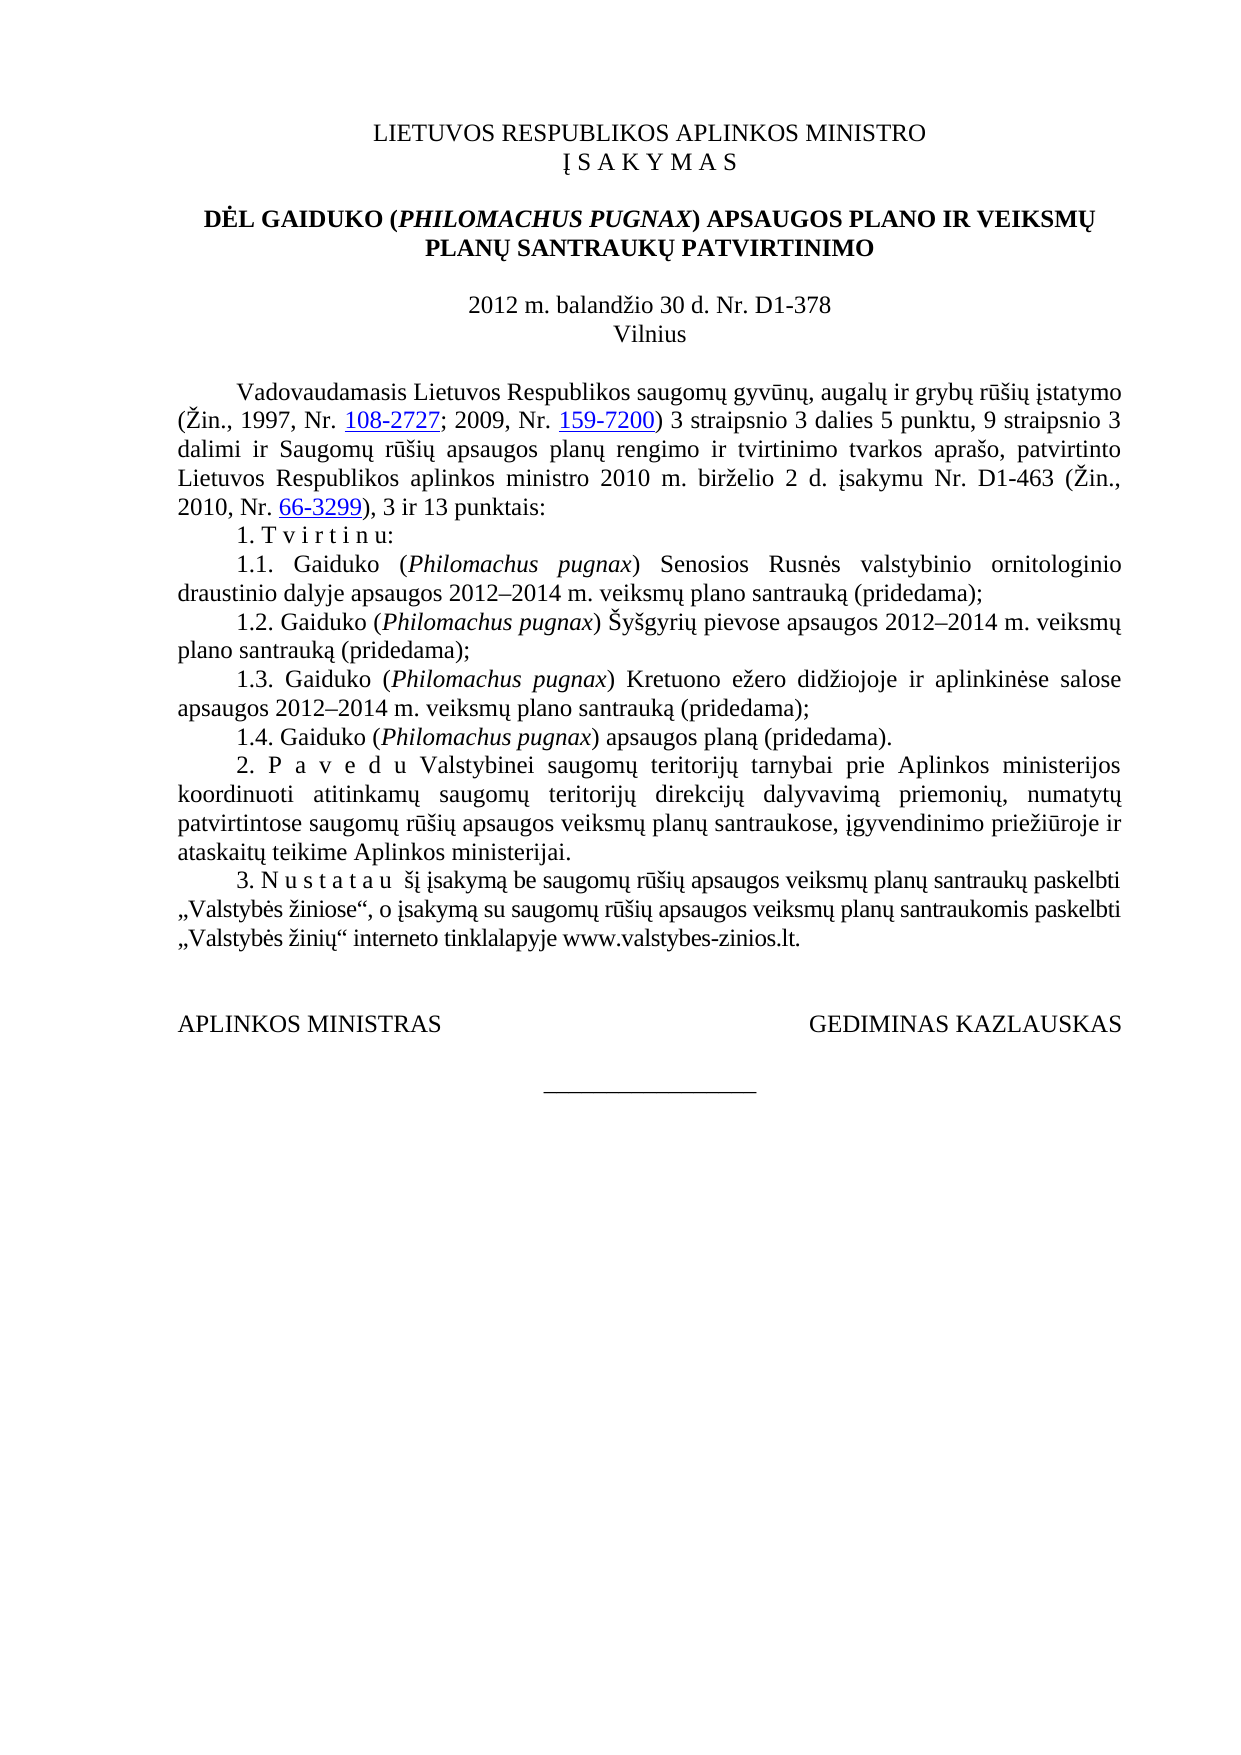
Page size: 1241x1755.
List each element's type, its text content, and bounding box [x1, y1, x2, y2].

text Vadovaudamasis Lietuvos Respublikos saugomų gyvūnų, augalų ir grybų rūšių įstatymo (Žin., 1997, Nr. 108-2727; 2009, Nr. 159-7200) 3 straipsnio 3 dalies 5 punktu, 9 straipsnio 3 dalimi ir Saugomų rūšių apsaugos planų rengimo ir tvirtinimo tvarkos aprašo, patvirtinto Lietuvos Respublikos aplinkos ministro 2010 m. birželio 2 d. įsakymu Nr. D1-463 (Žin., 2010, Nr. 66-3299), 3 ir 13 punktais: [177, 377, 1122, 521]
text 1.1. Gaiduko (Philomachus pugnax) Senosios Rusnės valstybinio ornitologinio draustinio dalyje apsaugos 2012–2014 m. veiksmų plano santrauką (pridedama); [177, 549, 1122, 607]
text Aplinkos ministras Gediminas Kazlauskas [177, 1009, 1122, 1038]
text LIETUVOS RESPUBLIKOS APLINKOS MINISTRO [177, 118, 1122, 147]
text 2012 m. balandžio 30 d. Nr. D1-378 [177, 291, 1122, 319]
text 1. T v i r t i n u: [177, 521, 1122, 549]
text DĖL GAIDUKO (PHILOMACHUS PUGNAX) APSAUGOS PLANO IR VEIKSMŲ PLANŲ SANTRAUKŲ PATVIRTINIMO [177, 204, 1122, 262]
text 1.3. Gaiduko (Philomachus pugnax) Kretuono ežero didžiojoje ir aplinkinėse salose apsaugos 2012–2014 m. veiksmų plano santrauką (pridedama); [177, 664, 1122, 722]
text 1.4. Gaiduko (Philomachus pugnax) apsaugos planą (pridedama). [177, 722, 1122, 751]
text 2. P a v e d u Valstybinei saugomų teritorijų tarnybai prie Aplinkos ministerijos koordinuoti atitinkamų saugomų teritorijų direkcijų dalyvavimą priemonių, numatytų patvirtintose saugomų rūšių apsaugos veiksmų planų santraukose, įgyvendinimo priežiūroje ir ataskaitų teikime Aplinkos ministerijai. [177, 751, 1122, 866]
text 3. N u s t a t a u šį įsakymą be saugomų rūšių apsaugos veiksmų planų santraukų paskelbti „Valstybės žiniose“, o įsakymą su saugomų rūšių apsaugos veiksmų planų santraukomis paskelbti „Valstybės žinių“ interneto tinklalapyje www.valstybes-zinios.lt. [177, 866, 1122, 952]
text _________________ [177, 1067, 1122, 1096]
text 1.2. Gaiduko (Philomachus pugnax) Šyšgyrių pievose apsaugos 2012–2014 m. veiksmų plano santrauką (pridedama); [177, 607, 1122, 664]
text Į S A K Y M A S [177, 147, 1122, 176]
text Vilnius [177, 319, 1122, 348]
